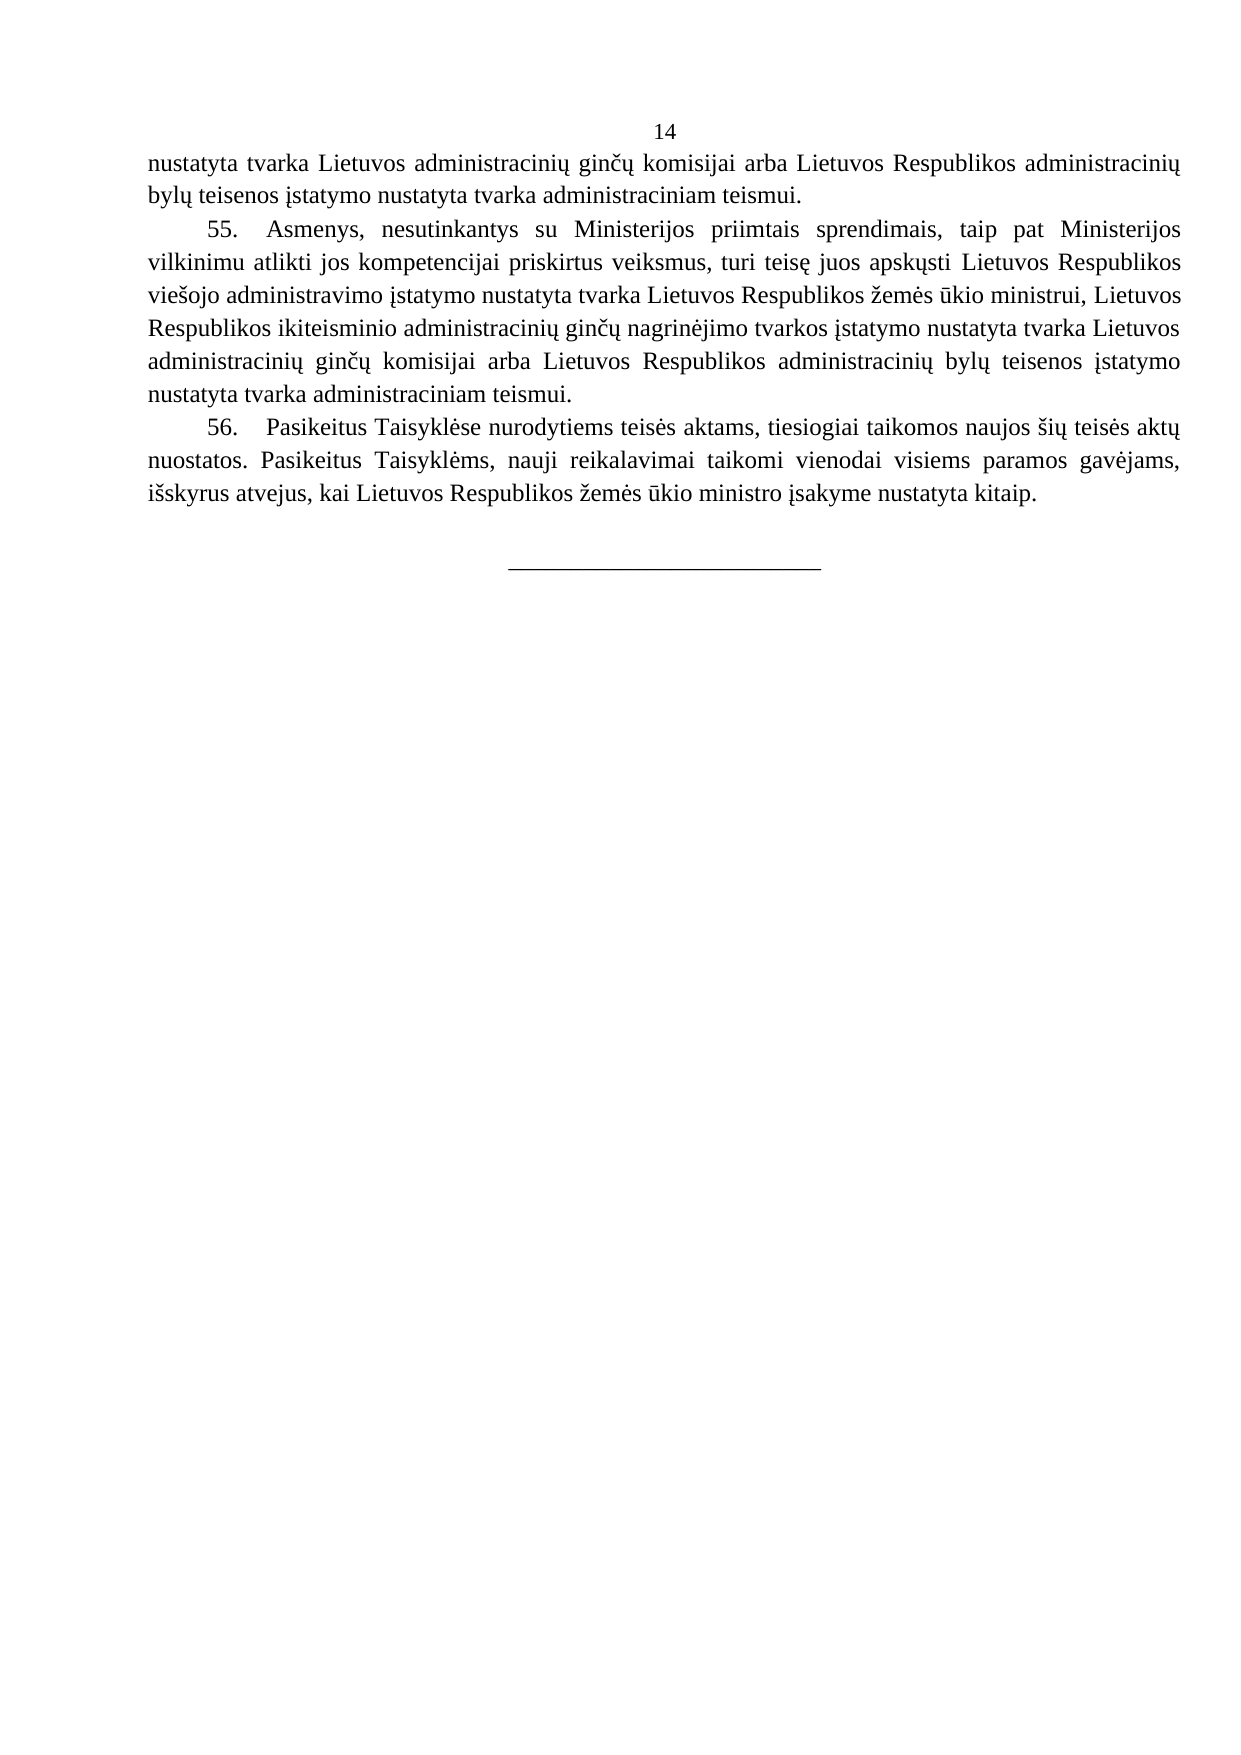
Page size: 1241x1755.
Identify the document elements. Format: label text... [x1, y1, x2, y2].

text 56. Pasikeitus Taisyklėse nurodytiems teisės aktams, tiesiogiai taikomos naujos šių teisės aktų nuostatos. Pasikeitus Taisyklėms, nauji reikalavimai taikomi vienodai visiems paramos gavėjams, išskyrus atvejus, kai Lietuvos Respublikos žemės ūkio ministro įsakyme nustatyta kitaip. [148, 412, 1181, 507]
text 55. Asmenys, nesutinkantys su Ministerijos priimtais sprendimais, taip pat Ministerijos vilkinimu atlikti jos kompetencijai priskirtus veiksmus, turi teisę juos apskųsti Lietuvos Respublikos viešojo administravimo įstatymo nustatyta tvarka Lietuvos Respublikos žemės ūkio ministrui, Lietuvos Respublikos ikiteisminio administracinių ginčų nagrinėjimo tvarkos įstatymo nustatyta tvarka Lietuvos administracinių ginčų komisijai arba Lietuvos Respublikos administracinių bylų teisenos įstatymo nustatyta tvarka administraciniam teismui. [148, 214, 1181, 407]
text _________________________ [148, 544, 1181, 573]
text nustatyta tvarka Lietuvos administracinių ginčų komisijai arba Lietuvos Respublikos administracinių bylų teisenos įstatymo nustatyta tvarka administraciniam teismui. [148, 148, 1181, 209]
